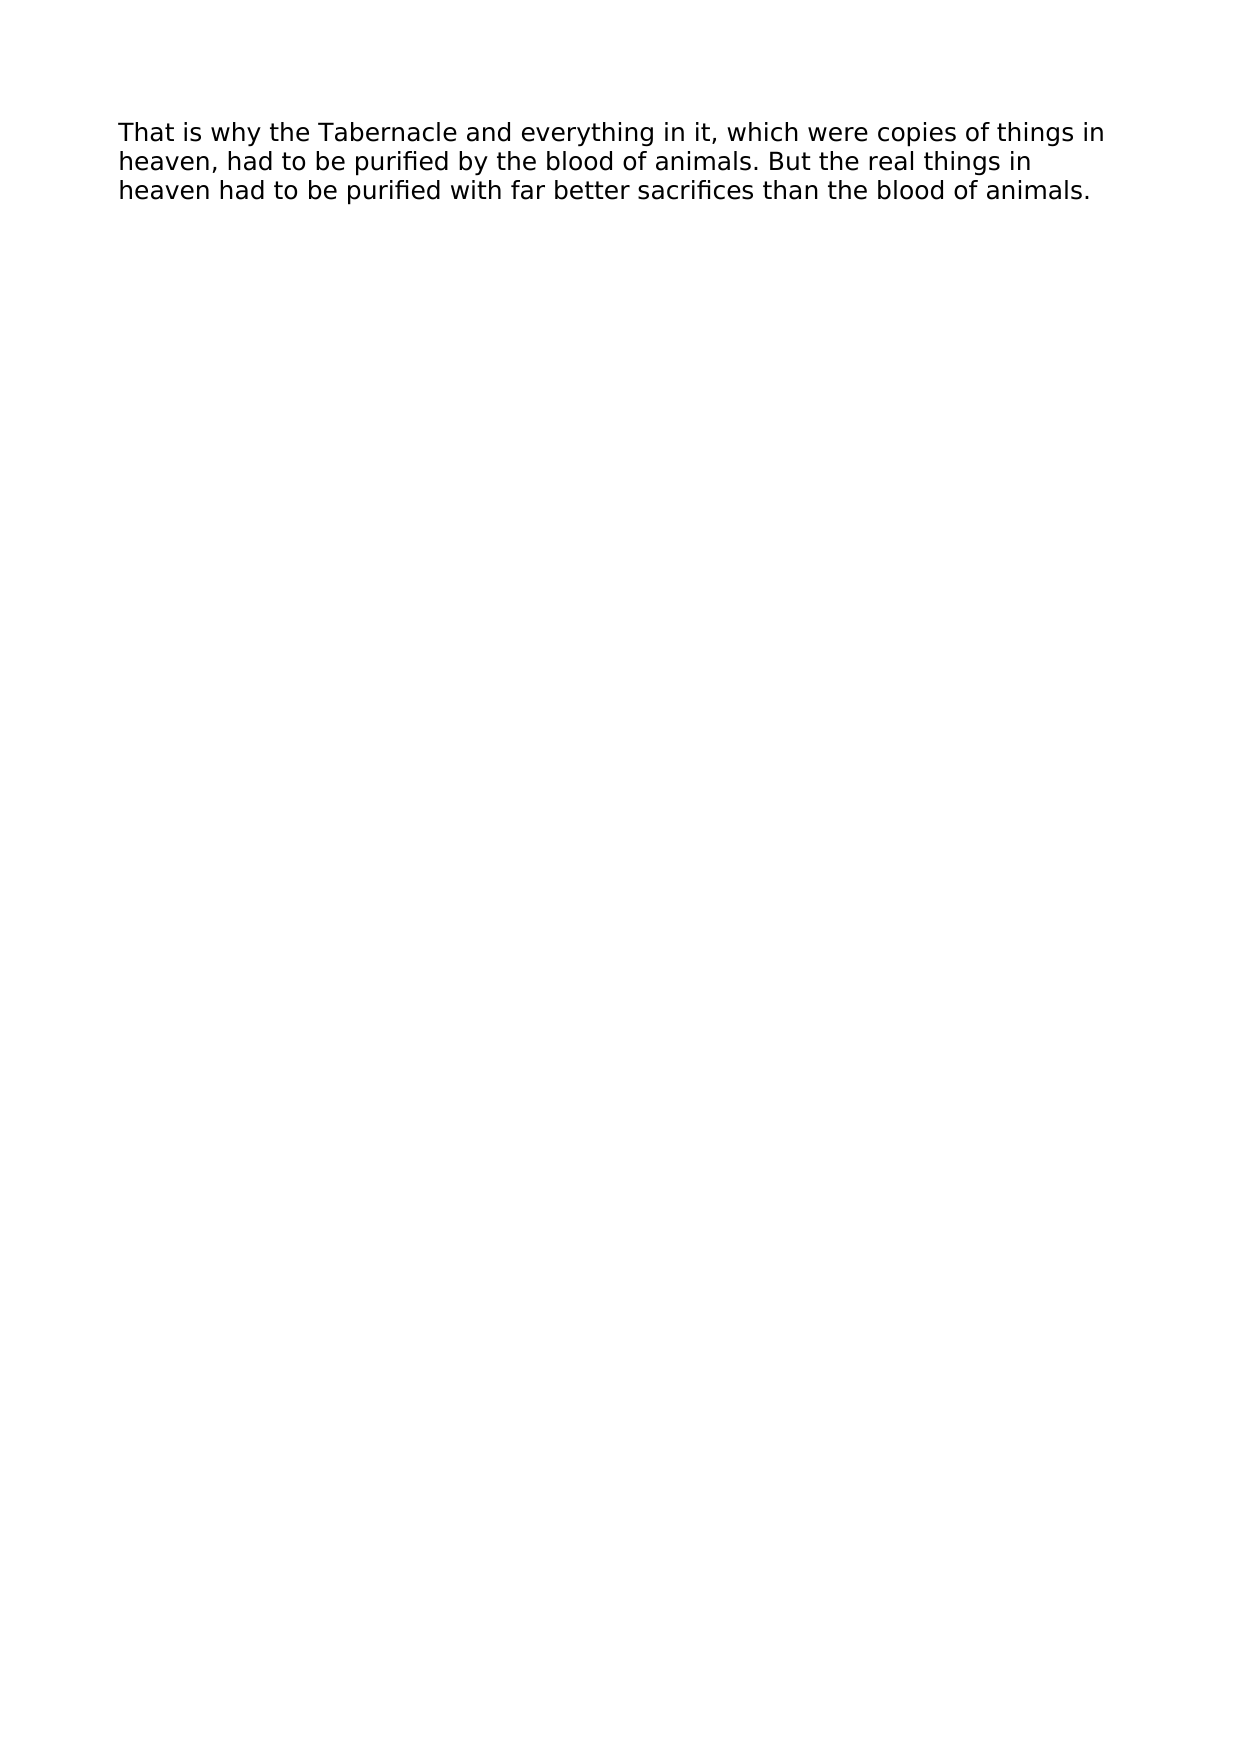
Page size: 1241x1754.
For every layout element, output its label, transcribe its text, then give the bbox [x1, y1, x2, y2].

text That is why the Tabernacle and everything in it, which were copies of things in heaven, had to be purified by the blood of animals. But the real things in heaven had to be purified with far better sacrifices than the blood of animals. [118, 118, 1122, 206]
